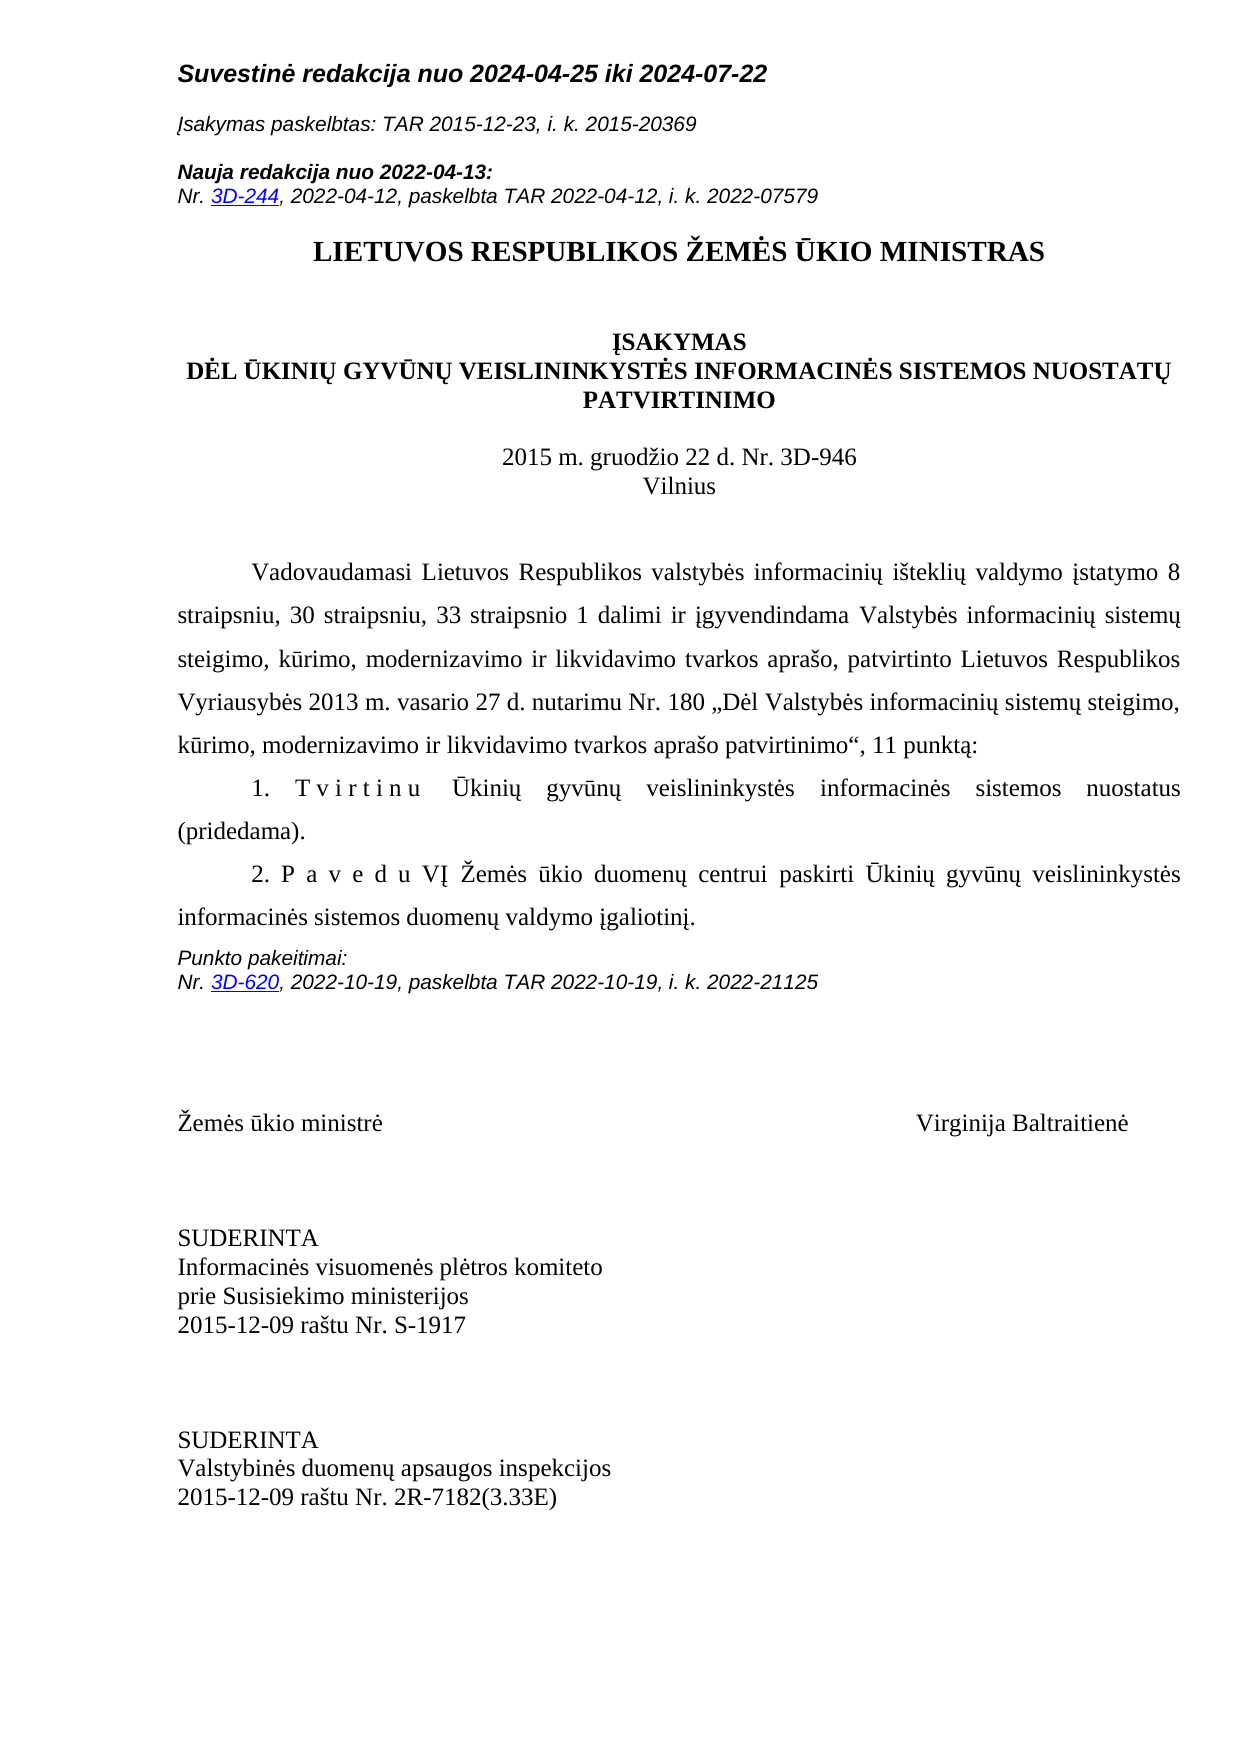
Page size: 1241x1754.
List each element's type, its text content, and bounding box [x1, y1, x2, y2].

text SUDERINTA [177, 1223, 1181, 1252]
text Įsakymas paskelbtas: TAR 2015-12-23, i. k. 2015-20369 [177, 112, 1181, 136]
text prie Susisiekimo ministerijos [177, 1281, 1181, 1310]
text Suvestinė redakcija nuo 2024-04-25 iki 2024-07-22 [177, 59, 1181, 88]
text DĖL ŪKINIŲ GYVŪNŲ VEISLININKYSTĖS INFORMACINĖS SISTEMOS NUOSTATŲ PATVIRTINIMO [177, 356, 1181, 414]
text 2. P a v e d u VĮ Žemės ūkio duomenų centrui paskirti Ūkinių gyvūnų veislininkystės informacinės sistemos duomenų valdymo įgaliotinį. [177, 859, 1181, 931]
text Vadovaudamasi Lietuvos Respublikos valstybės informacinių išteklių valdymo įstatymo 8 straipsniu, 30 straipsniu, 33 straipsnio 1 dalimi ir įgyvendindama Valstybės informacinių sistemų steigimo, kūrimo, modernizavimo ir likvidavimo tvarkos aprašo, patvirtinto Lietuvos Respublikos Vyriausybės 2013 m. vasario 27 d. nutarimu Nr. 180 „Dėl Valstybės informacinių sistemų steigimo, kūrimo, modernizavimo ir likvidavimo tvarkos aprašo patvirtinimo“, 11 punktą: [177, 557, 1181, 759]
text 2015 m. gruodžio 22 d. Nr. 3D-946 [177, 442, 1181, 471]
text 1. Tvirtinu Ūkinių gyvūnų veislininkystės informacinės sistemos nuostatus (pridedama). [177, 773, 1181, 845]
text Nauja redakcija nuo 2022-04-13: [177, 160, 1181, 184]
text 2015-12-09 raštu Nr. S-1917 [177, 1310, 1181, 1338]
text Valstybinės duomenų apsaugos inspekcijos [177, 1453, 1181, 1482]
text Žemės ūkio ministrė Virginija Baltraitienė [177, 1108, 1181, 1137]
text Vilnius [177, 471, 1181, 500]
text Informacinės visuomenės plėtros komiteto [177, 1252, 1181, 1281]
text SUDERINTA [177, 1425, 1181, 1453]
text Punkto pakeitimai: [177, 946, 1181, 969]
text LIETUVOS RESPUBLIKOS ŽEMĖS ŪKIO MINISTRAS [177, 234, 1181, 267]
text Nr. 3D-244, 2022-04-12, paskelbta TAR 2022-04-12, i. k. 2022-07579 [177, 184, 1181, 208]
text Nr. 3D-620, 2022-10-19, paskelbta TAR 2022-10-19, i. k. 2022-21125 [177, 969, 1181, 993]
text 2015-12-09 raštu Nr. 2R-7182(3.33E) [177, 1482, 1181, 1511]
text ĮSAKYMAS [177, 327, 1181, 356]
